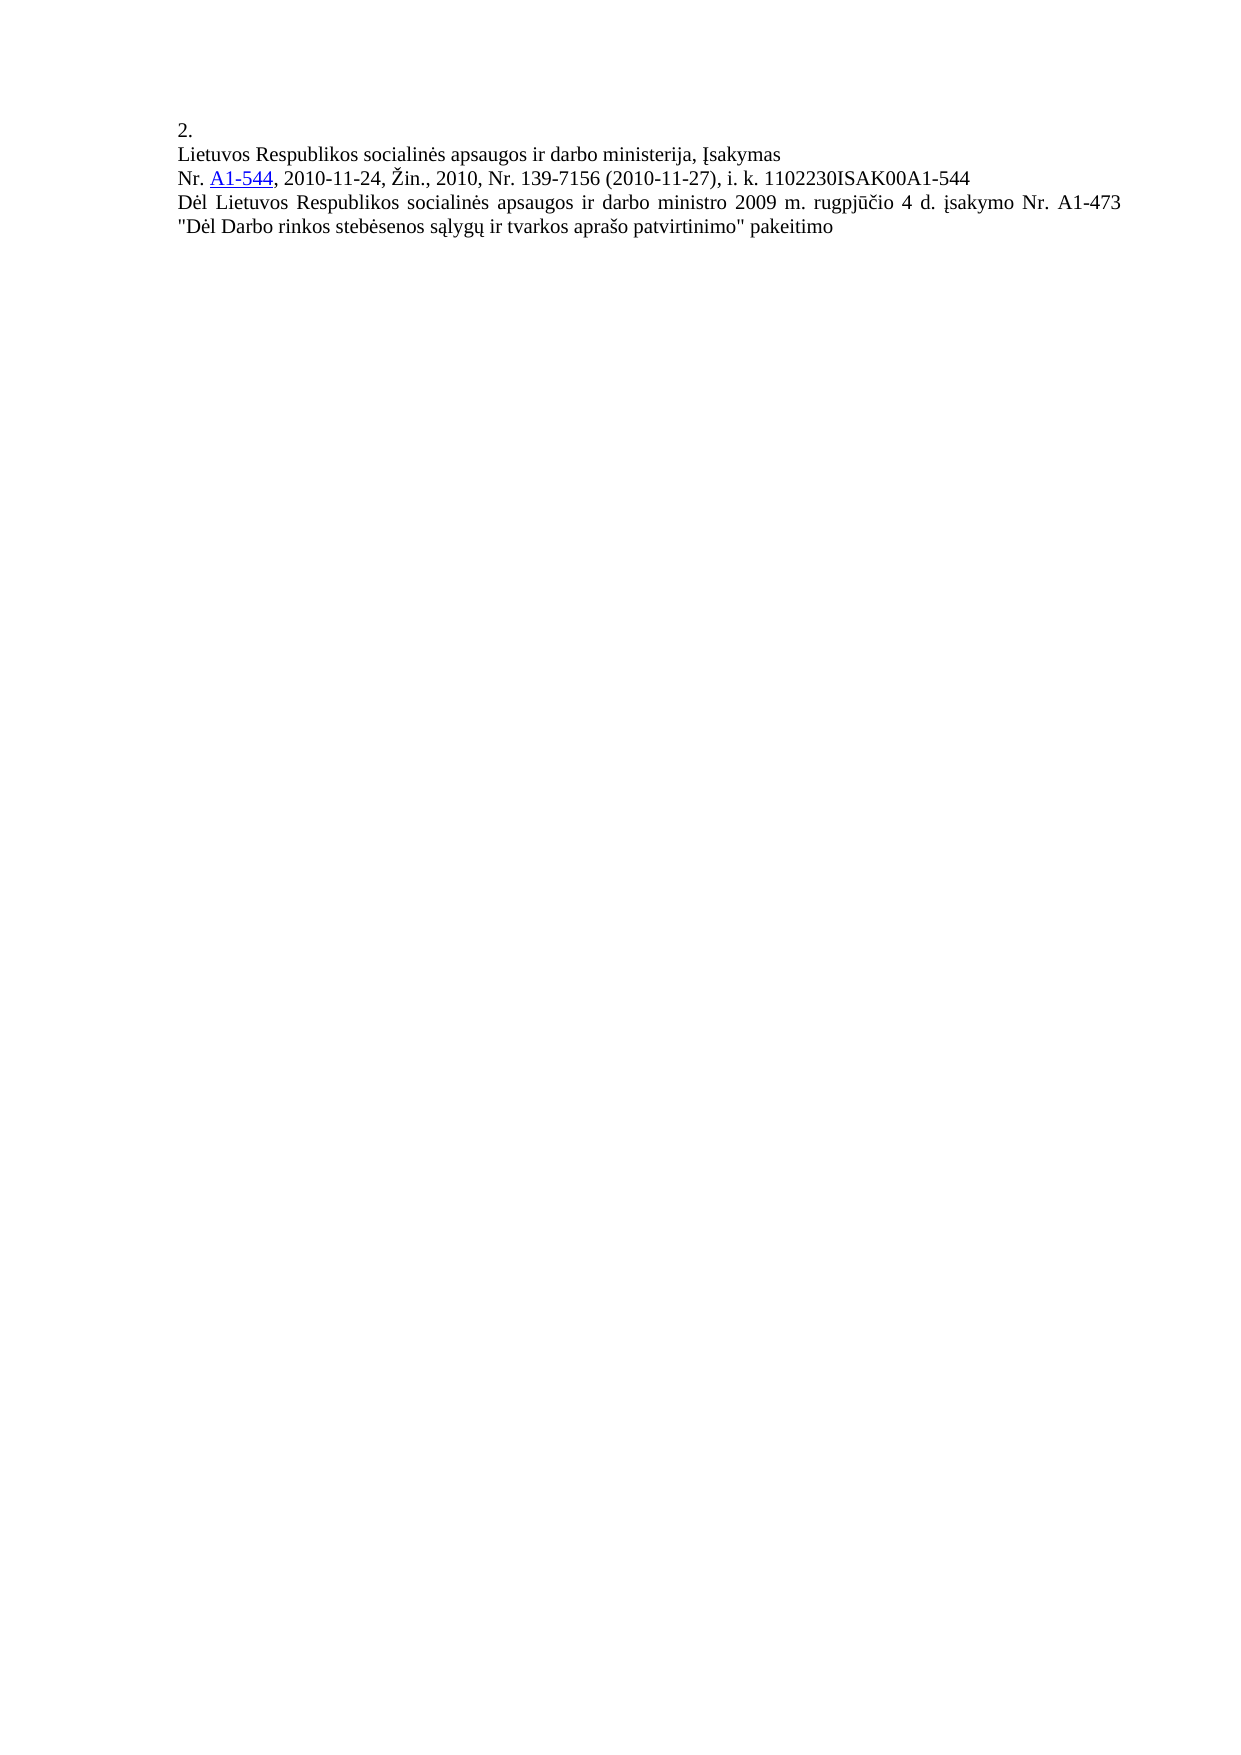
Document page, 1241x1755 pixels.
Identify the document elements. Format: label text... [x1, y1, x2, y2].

text Nr. A1-544, 2010-11-24, Žin., 2010, Nr. 139-7156 (2010-11-27), i. k. 1102230ISAK00A1-544 [177, 166, 1122, 190]
text 2. [177, 118, 1122, 142]
text Lietuvos Respublikos socialinės apsaugos ir darbo ministerija, Įsakymas [177, 142, 1122, 166]
text Dėl Lietuvos Respublikos socialinės apsaugos ir darbo ministro 2009 m. rugpjūčio 4 d. įsakymo Nr. A1-473 "Dėl Darbo rinkos stebėsenos sąlygų ir tvarkos aprašo patvirtinimo" pakeitimo [177, 190, 1122, 238]
